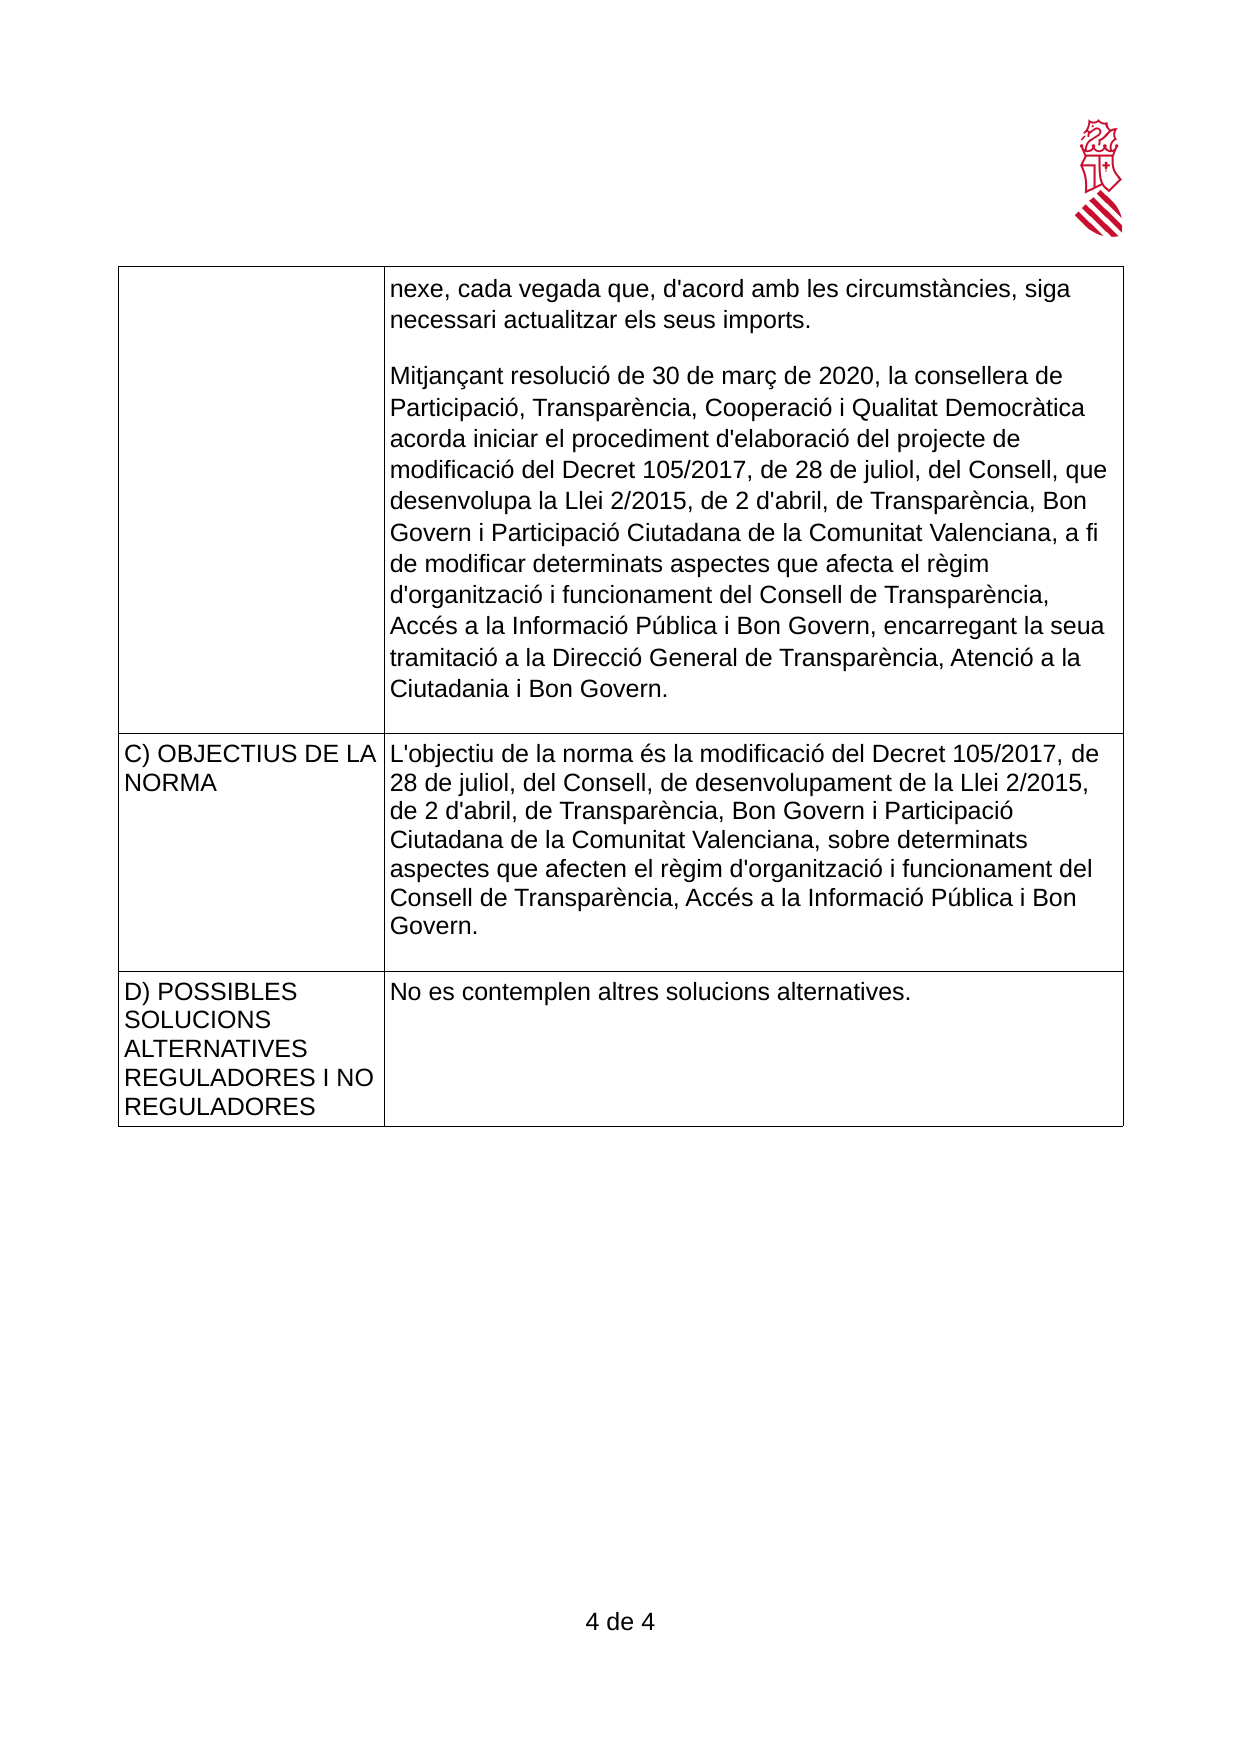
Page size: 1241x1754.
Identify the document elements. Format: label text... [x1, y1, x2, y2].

picture [1074, 118, 1123, 237]
table_cell nexe, cada vegada que, d'acord amb les circumstàncies, siga necessari actualitzar els seus imports. Mitjançant resolució de 30 de març de 2020, la consellera de Participació, Transparència, Cooperació i Qualitat Democràtica acorda iniciar el procediment d'elaboració del projecte de modificació del Decret 105/2017, de 28 de juliol, del Consell, que desenvolupa la Llei 2/2015, de 2 d'abril, de Transparència, Bon Govern i Participació Ciutadana de la Comunitat Valenciana, a fi de modificar determinats aspectes que afecta el règim d'organització i funcionament del Consell de Transparència, Accés a la Informació Pública i Bon Govern, encarregant la seua tramitació a la Direcció General de Transparència, Atenció a la Ciutadania i Bon Govern. [385, 267, 1123, 733]
table_cell D) POSSIBLES SOLUCIONS ALTERNATIVES REGULADORES I NO REGULADORES [119, 972, 384, 1126]
table_cell C) OBJECTIUS DE LA NORMA [119, 734, 384, 971]
table_cell L'objectiu de la norma és la modificació del Decret 105/2017, de 28 de juliol, del Consell, de desenvolupament de la Llei 2/2015, de 2 d'abril, de Transparència, Bon Govern i Participació Ciutadana de la Comunitat Valenciana, sobre determinats aspectes que afecten el règim d'organització i funcionament del Consell de Transparència, Accés a la Informació Pública i Bon Govern. [385, 734, 1123, 971]
table_cell No es contemplen altres solucions alternatives. [385, 972, 1123, 1126]
table_cell [119, 267, 384, 733]
